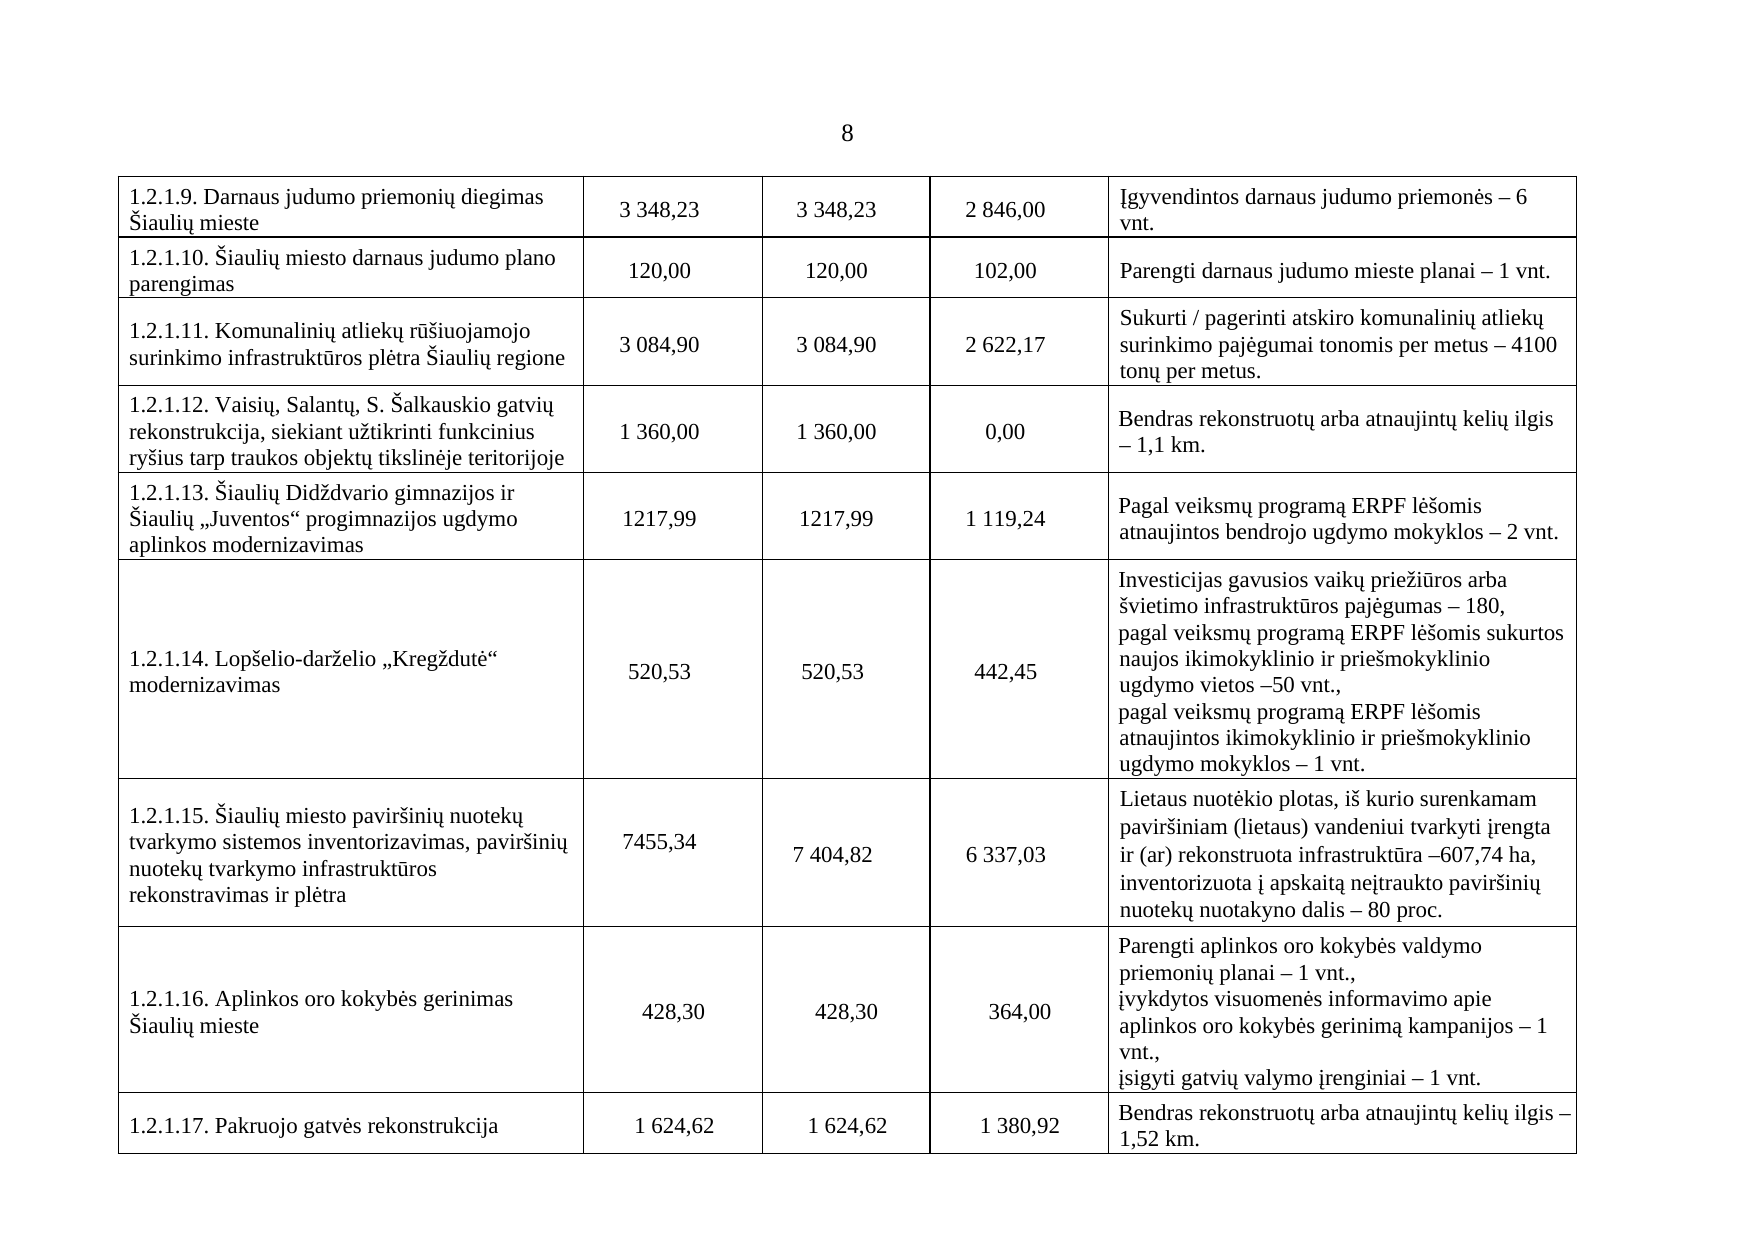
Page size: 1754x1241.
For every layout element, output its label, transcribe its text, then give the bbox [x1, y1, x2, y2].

table_cell Lietaus nuotėkio plotas, iš kurio surenkamam paviršiniam (lietaus) vandeniui tvarkyti įrengta ir (ar) rekonstruota infrastruktūra –607,74 ha, inventorizuota į apskaitą neįtraukto paviršinių nuotekų nuotakyno dalis – 80 proc. [1109, 779, 1576, 926]
table_cell 3 084,90 [763, 298, 929, 384]
table_cell 520,53 [584, 560, 762, 778]
table_cell Pagal veiksmų programą ERPF lėšomis atnaujintos bendrojo ugdymo mokyklos – 2 vnt. [1109, 473, 1576, 559]
table_cell 1.2.1.17. Pakruojo gatvės rekonstrukcija [119, 1093, 583, 1153]
table_cell 442,45 [931, 560, 1108, 778]
table_cell Bendras rekonstruotų arba atnaujintų kelių ilgis – 1,1 km. [1109, 386, 1576, 472]
table_cell Investicijas gavusios vaikų priežiūros arba švietimo infrastruktūros pajėgumas – 180, pagal veiksmų programą ERPF lėšomis sukurtos naujos ikimokyklinio ir priešmokyklinio ugdymo vietos –50 vnt., pagal veiksmų programą ERPF lėšomis atnaujintos ikimokyklinio ir priešmokyklinio ugdymo mokyklos – 1 vnt. [1109, 560, 1576, 778]
table_cell 2 622,17 [931, 298, 1108, 384]
table_cell 1.2.1.13. Šiaulių Didždvario gimnazijos ir Šiaulių „Juventos“ progimnazijos ugdymo aplinkos modernizavimas [119, 473, 583, 559]
table_cell 3 084,90 [584, 298, 762, 384]
table_cell 6 337,03 [931, 779, 1108, 926]
table_cell 0,00 [931, 386, 1108, 472]
table_cell 1 360,00 [584, 386, 762, 472]
table_cell 1 380,92 [931, 1093, 1108, 1153]
table_cell 1217,99 [763, 473, 929, 559]
table_cell 1.2.1.11. Komunalinių atliekų rūšiuojamojo surinkimo infrastruktūros plėtra Šiaulių regione [119, 298, 583, 384]
table_cell 1 119,24 [931, 473, 1108, 559]
table_cell Parengti darnaus judumo mieste planai – 1 vnt. [1109, 238, 1576, 297]
table_cell Parengti aplinkos oro kokybės valdymo priemonių planai – 1 vnt., įvykdytos visuomenės informavimo apie aplinkos oro kokybės gerinimą kampanijos – 1 vnt., įsigyti gatvių valymo įrenginiai – 1 vnt. [1109, 927, 1576, 1092]
table_cell 102,00 [931, 238, 1108, 297]
table_cell 1 624,62 [763, 1093, 929, 1153]
table_cell Bendras rekonstruotų arba atnaujintų kelių ilgis – 1,52 km. [1109, 1093, 1576, 1153]
table_cell 428,30 [584, 927, 762, 1092]
table_cell 1.2.1.14. Lopšelio-darželio „Kregždutė“ modernizavimas [119, 560, 583, 778]
table_cell 120,00 [584, 238, 762, 297]
table_cell 1 360,00 [763, 386, 929, 472]
table_cell 1.2.1.12. Vaisių, Salantų, S. Šalkauskio gatvių rekonstrukcija, siekiant užtikrinti funkcinius ryšius tarp traukos objektų tikslinėje teritorijoje [119, 386, 583, 472]
table_cell 1.2.1.9. Darnaus judumo priemonių diegimas Šiaulių mieste [119, 177, 583, 236]
table_cell Sukurti / pagerinti atskiro komunalinių atliekų surinkimo pajėgumai tonomis per metus – 4100 tonų per metus. [1109, 298, 1576, 384]
table_cell 1217,99 [584, 473, 762, 559]
table_cell 1 624,62 [584, 1093, 762, 1153]
table_cell 2 846,00 [931, 177, 1108, 236]
table_cell 3 348,23 [584, 177, 762, 236]
table_cell Įgyvendintos darnaus judumo priemonės – 6 vnt. [1109, 177, 1576, 236]
table_cell 120,00 [763, 238, 929, 297]
table_cell 428,30 [763, 927, 929, 1092]
table_cell 1.2.1.15. Šiaulių miesto paviršinių nuotekų tvarkymo sistemos inventorizavimas, paviršinių nuotekų tvarkymo infrastruktūros rekonstravimas ir plėtra [119, 779, 583, 926]
table_cell 7 404,82 [763, 779, 929, 926]
table_cell 1.2.1.16. Aplinkos oro kokybės gerinimas Šiaulių mieste [119, 927, 583, 1092]
table_cell 1.2.1.10. Šiaulių miesto darnaus judumo plano parengimas [119, 238, 583, 297]
table_cell 520,53 [763, 560, 929, 778]
table_cell 7455,34 [584, 779, 762, 926]
table_cell 3 348,23 [763, 177, 929, 236]
table_cell 364,00 [931, 927, 1108, 1092]
